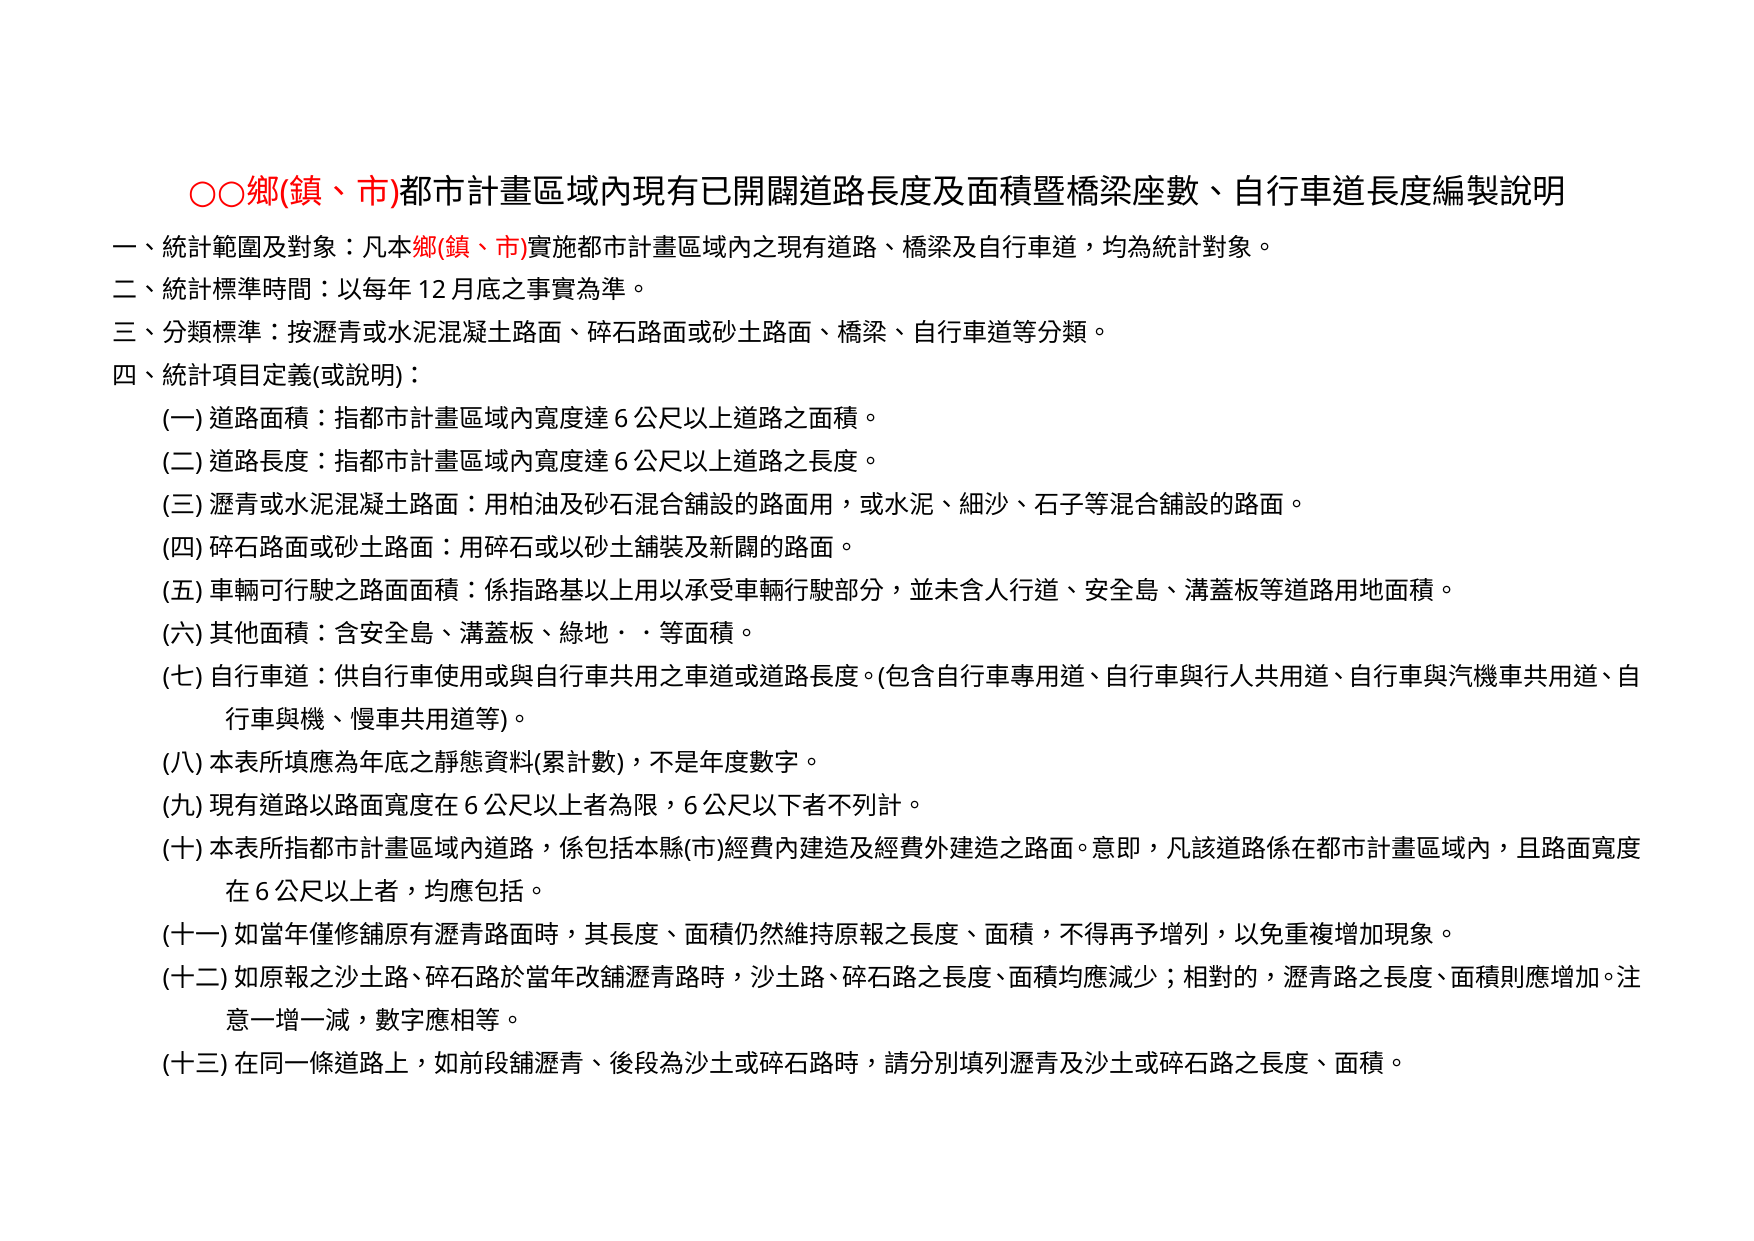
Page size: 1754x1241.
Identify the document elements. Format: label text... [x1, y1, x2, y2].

text ○○鄉(鎮、市)都市計畫區域內現有已開闢道路長度及面積暨橋梁座數、自行車道長度編製說明 [112, 151, 1641, 226]
text 三、分類標準：按瀝青或水泥混凝土路面、碎石路面或砂土路面、橋梁、自行車道等分類。 [112, 312, 1641, 350]
text (七) 自行車道：供自行車使用或與自行車共用之車道或道路長度。(包含自行車專用道、自行車與行人共用道、自行車與汽機車共用道、自行車與機、慢車共用道等)。 [162, 656, 1641, 736]
text 一、統計範圍及對象：凡本鄉(鎮、市)實施都市計畫區域內之現有道路、橋梁及自行車道，均為統計對象。 [112, 226, 1641, 264]
text 二、統計標準時間：以每年12月底之事實為準。 [112, 269, 1641, 307]
text (四) 碎石路面或砂土路面：用碎石或以砂土舖裝及新闢的路面。 [162, 527, 1641, 564]
text (二) 道路長度：指都市計畫區域內寬度達6公尺以上道路之長度。 [162, 441, 1641, 478]
text (六) 其他面積：含安全島、溝蓋板、綠地．．等面積。 [162, 613, 1641, 650]
text (三) 瀝青或水泥混凝土路面：用柏油及砂石混合舖設的路面用，或水泥、細沙、石子等混合舖設的路面。 [162, 484, 1641, 521]
text (十三) 在同一條道路上，如前段舖瀝青、後段為沙土或碎石路時，請分別填列瀝青及沙土或碎石路之長度、面積。 [162, 1042, 1641, 1080]
text (一) 道路面積：指都市計畫區域內寬度達6公尺以上道路之面積。 [162, 398, 1641, 436]
text 四、統計項目定義(或說明)： [112, 355, 1641, 393]
text (五) 車輛可行駛之路面面積：係指路基以上用以承受車輛行駛部分，並未含人行道、安全島、溝蓋板等道路用地面積。 [162, 570, 1641, 607]
text (十一) 如當年僅修舖原有瀝青路面時，其長度、面積仍然維持原報之長度、面積，不得再予增列，以免重複增加現象。 [162, 913, 1641, 951]
text (十二) 如原報之沙土路、碎石路於當年改舖瀝青路時，沙土路、碎石路之長度、面積均應減少；相對的，瀝青路之長度、面積則應增加。注意一增一減，數字應相等。 [162, 956, 1641, 1037]
text (十) 本表所指都市計畫區域內道路，係包括本縣(市)經費內建造及經費外建造之路面。意即，凡該道路係在都市計畫區域內，且路面寬度在6公尺以上者，均應包括。 [162, 827, 1641, 908]
text (九) 現有道路以路面寬度在6公尺以上者為限，6公尺以下者不列計。 [162, 784, 1641, 822]
text (八) 本表所填應為年底之靜態資料(累計數)，不是年度數字。 [162, 742, 1641, 779]
